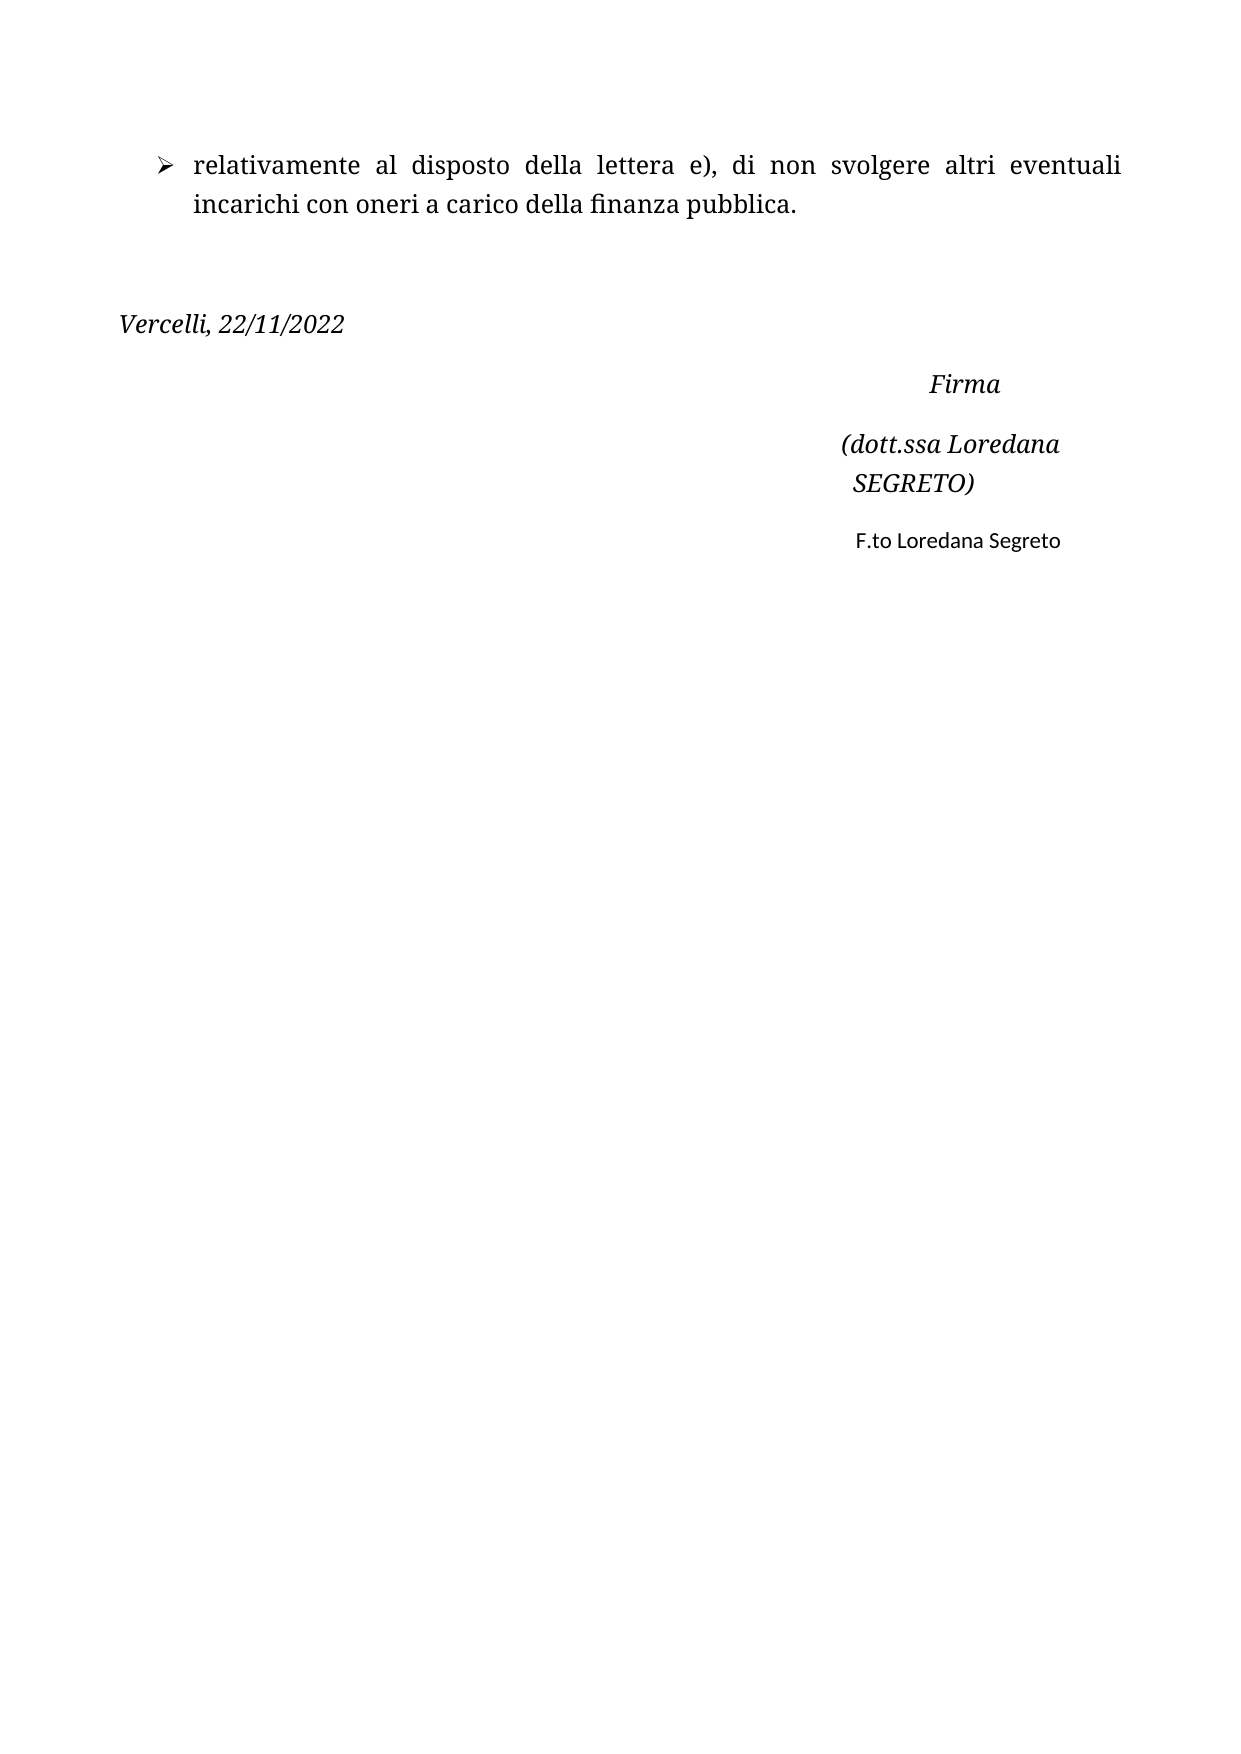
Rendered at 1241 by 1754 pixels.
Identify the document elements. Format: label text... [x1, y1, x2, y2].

text F.to Loredana Segreto [782, 526, 1122, 554]
list relativamente al disposto della lettera e), di non svolgere altri eventuali incarichi con oneri a carico della finanza pubblica. [156, 148, 1122, 221]
text Firma [856, 367, 1122, 401]
text Vercelli, 22/11/2022 [118, 307, 1122, 341]
text (dott.ssa Loredana SEGRETO) [708, 427, 1122, 500]
